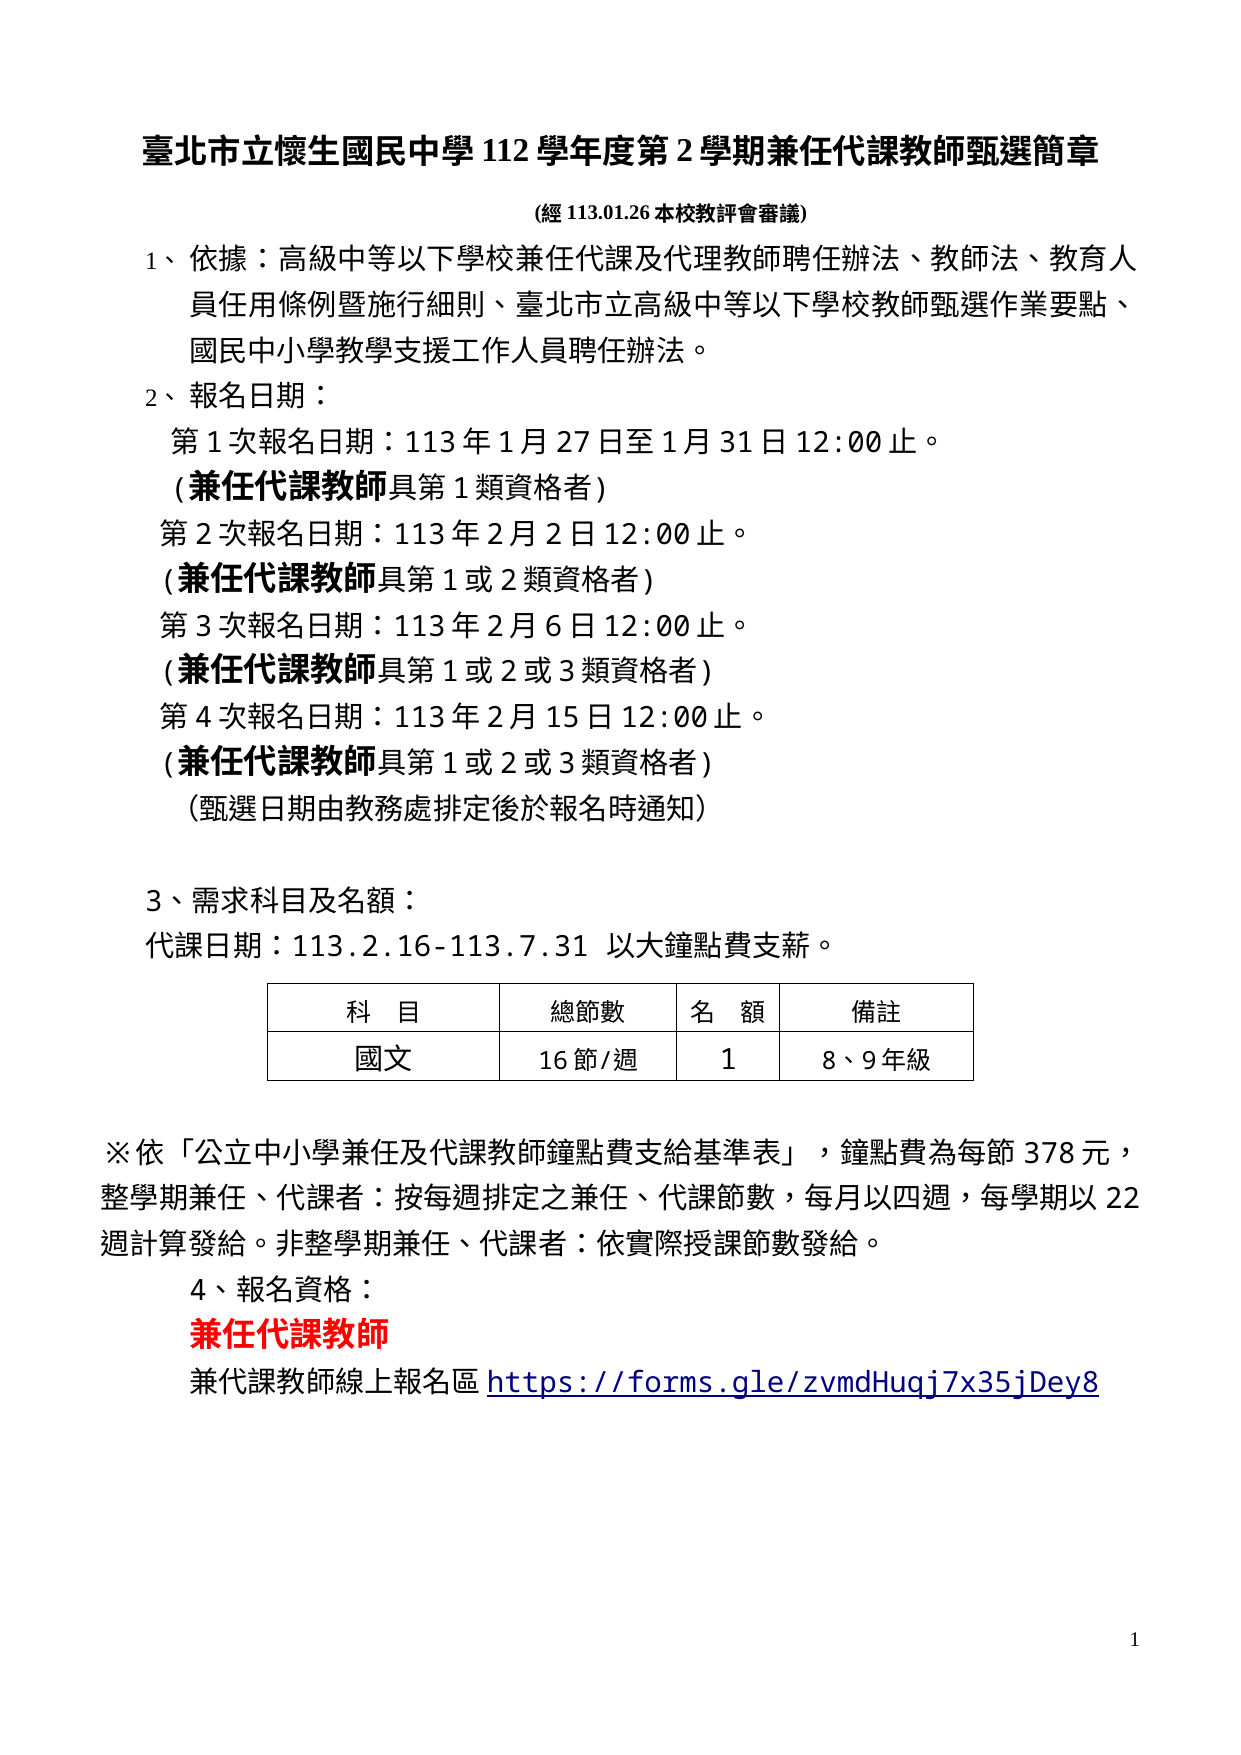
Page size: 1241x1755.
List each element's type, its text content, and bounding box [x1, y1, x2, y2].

table_header 總節數 [500, 984, 676, 1031]
text (兼任代課教師具第1或2類資格者) [159, 553, 1140, 599]
list 報名資格： [189, 1264, 1140, 1310]
table_cell 國文 [268, 1032, 499, 1079]
text (兼任代課教師具第1類資格者) [100, 462, 1140, 508]
table_cell 1 [677, 1032, 779, 1079]
text 臺北市立懷生國民中學112學年度第2學期兼任代課教師甄選簡章 [100, 108, 1140, 170]
text （甄選日期由教務處排定後於報名時通知） [100, 783, 1140, 828]
text 代課日期：113.2.16-113.7.31 以大鐘點費支薪。 [100, 920, 1140, 966]
text (兼任代課教師具第1或2或3類資格者) [159, 737, 1140, 783]
list 依據：高級中等以下學校兼任代課及代理教師聘任辦法、教師法、教育人員任用條例暨施行細則、臺北市立高級中等以下學校教師甄選作業要點、國民中小學教學支援工作人員聘任辦法。 [145, 233, 1140, 370]
text 兼任代課教師 [189, 1310, 1140, 1356]
table_header 備註 [780, 984, 973, 1031]
text 第1次報名日期：113年1月27日至1月31日12:00止。 [100, 416, 1140, 462]
text 兼代課教師線上報名區https://forms.gle/zvmdHuqj7x35jDey8 [189, 1356, 1140, 1401]
table_header 科 目 [268, 984, 499, 1031]
text ※依「公立中小學兼任及代課教師鐘點費支給基準表」，鐘點費為每節378元，整學期兼任、代課者：按每週排定之兼任、代課節數，每月以四週，每學期以22週計算發給。非整學期兼任、代課者：依實際授課節數發給。 [100, 1126, 1140, 1264]
table_cell 8、9年級 [780, 1032, 973, 1079]
text (兼任代課教師具第1或2或3類資格者) [159, 645, 1140, 691]
text (經113.01.26本校教評會審議) [100, 170, 1140, 233]
text 第2次報名日期：113年2月2日12:00止。 [159, 508, 1140, 553]
text 第4次報名日期：113年2月15日12:00止。 [159, 691, 1140, 737]
list 報名日期： [145, 370, 1140, 416]
list 需求科目及名額： [145, 874, 1140, 920]
text 第3次報名日期：113年2月6日12:00止。 [159, 599, 1140, 645]
table_cell 16節/週 [500, 1032, 676, 1079]
table_header 名 額 [677, 984, 779, 1031]
